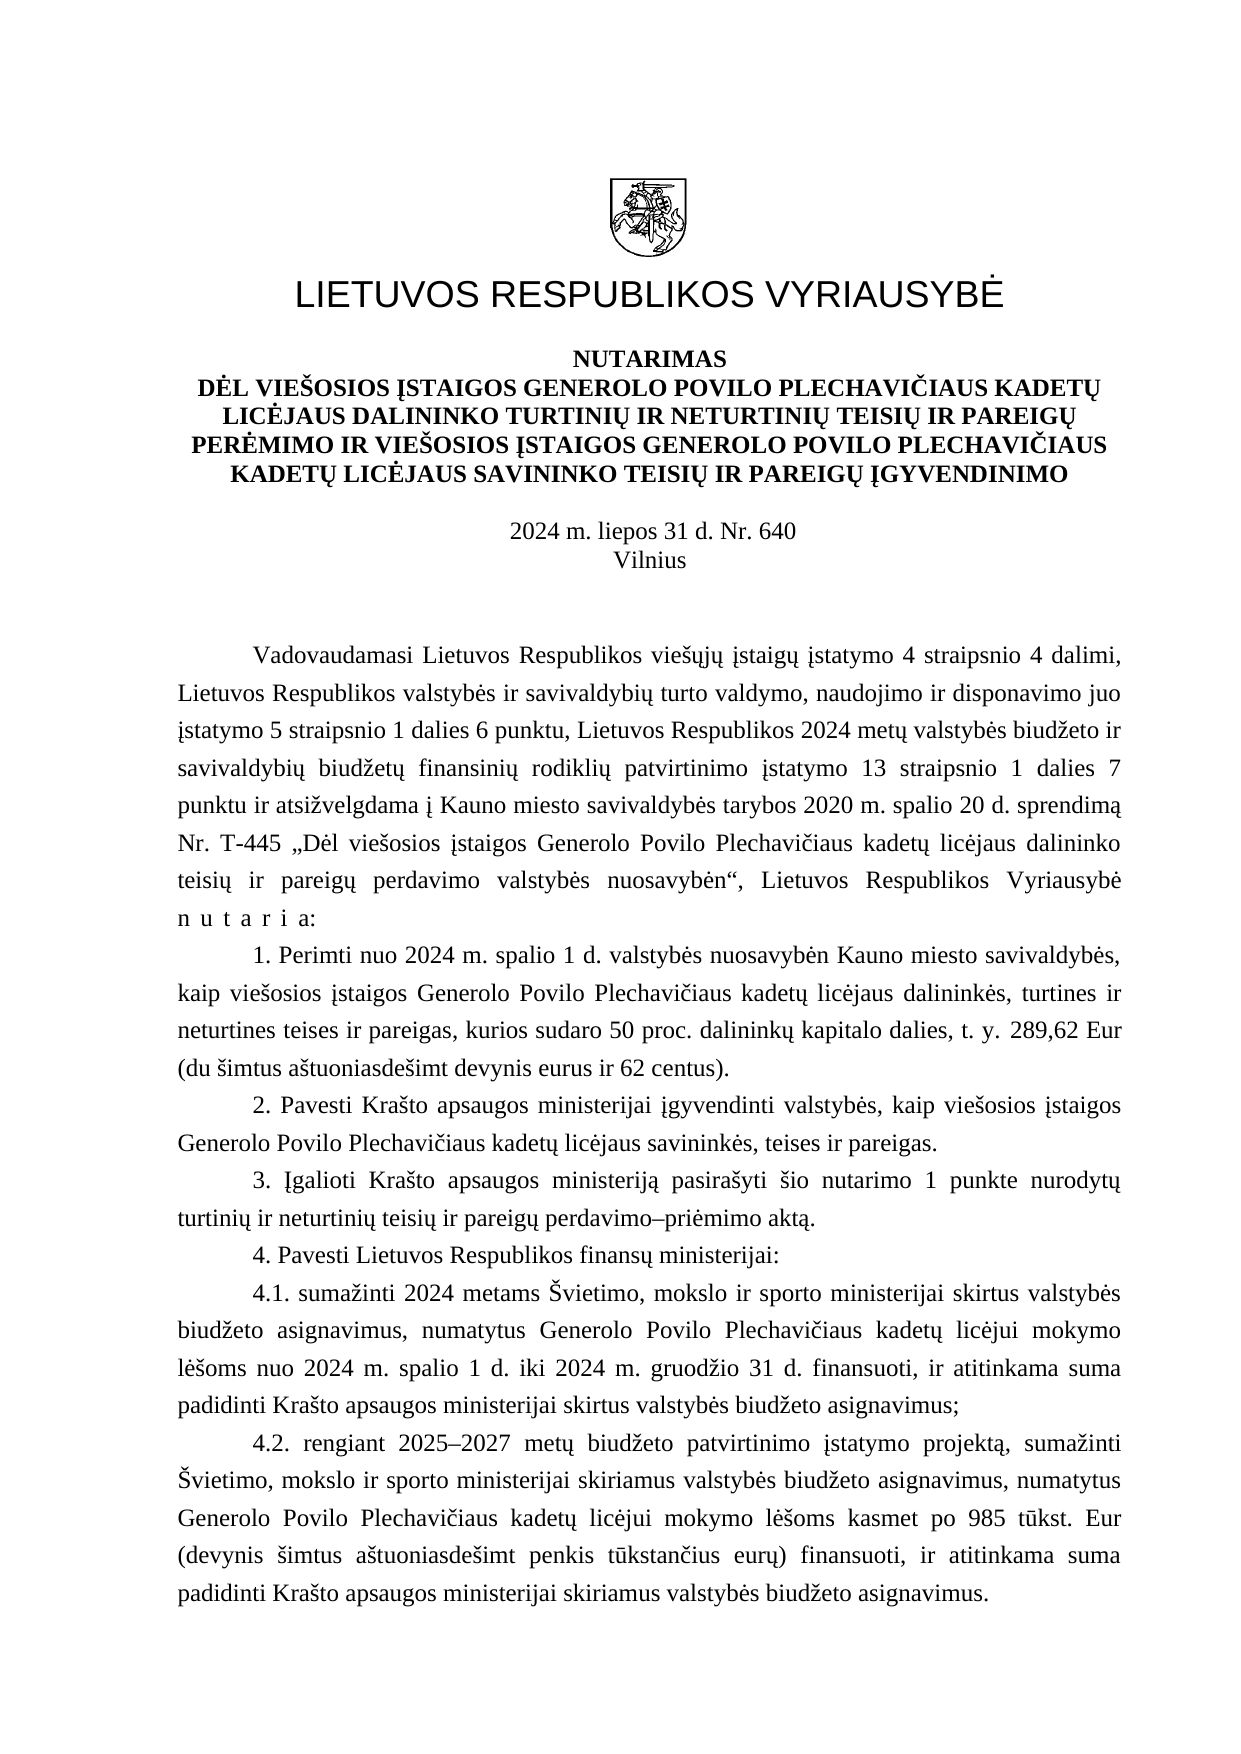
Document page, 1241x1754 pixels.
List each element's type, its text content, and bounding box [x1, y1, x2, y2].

text nutarimas [177, 344, 1122, 373]
text 4. Pavesti Lietuvos Respublikos finansų ministerijai: [177, 1231, 1122, 1269]
text 4.1. sumažinti 2024 metams Švietimo, mokslo ir sporto ministerijai skirtus valstybės biudžeto asignavimus, numatytus Generolo Povilo Plechavičiaus kadetų licėjui mokymo lėšoms nuo 2024 m. spalio 1 d. iki 2024 m. gruodžio 31 d. finansuoti, ir atitinkama suma padidinti Krašto apsaugos ministerijai skirtus valstybės biudžeto asignavimus; [177, 1269, 1122, 1419]
text Vadovaudamasi Lietuvos Respublikos viešųjų įstaigų įstatymo 4 straipsnio 4 dalimi, Lietuvos Respublikos valstybės ir savivaldybių turto valdymo, naudojimo ir disponavimo juo įstatymo 5 straipsnio 1 dalies 6 punktu, Lietuvos Respublikos 2024 metų valstybės biudžeto ir savivaldybių biudžetų finansinių rodiklių patvirtinimo įstatymo 13 straipsnio 1 dalies 7 punktu ir atsižvelgdama į Kauno miesto savivaldybės tarybos 2020 m. spalio 20 d. sprendimą Nr. T-445 „Dėl viešosios įstaigos Generolo Povilo Plechavičiaus kadetų licėjaus dalininko teisių ir pareigų perdavimo valstybės nuosavybėn“, Lietuvos Respublikos Vyriausybė nutaria: [177, 631, 1122, 931]
text 2. Pavesti Krašto apsaugos ministerijai įgyvendinti valstybės, kaip viešosios įstaigos Generolo Povilo Plechavičiaus kadetų licėjaus savininkės, teises ir pareigas. [177, 1081, 1122, 1156]
text 4.2. rengiant 2025–2027 metų biudžeto patvirtinimo įstatymo projektą, sumažinti Švietimo, mokslo ir sporto ministerijai skiriamus valstybės biudžeto asignavimus, numatytus Generolo Povilo Plechavičiaus kadetų licėjui mokymo lėšoms kasmet po 985 tūkst. Eur (devynis šimtus aštuoniasdešimt penkis tūkstančius eurų) finansuoti, ir atitinkama suma padidinti Krašto apsaugos ministerijai skiriamus valstybės biudžeto asignavimus. [177, 1419, 1122, 1606]
text DĖL VIEŠOSIOS ĮSTAIGOS GENEROLO POVILO PLECHAVIČIAUS KADETŲ LICĖJAUS DALININKO TURTINIŲ IR NETURTINIŲ TEISIŲ IR PAREIGŲ PERĖMIMO IR VIEŠOSIOS ĮSTAIGOS GENEROLO POVILO PLECHAVIČIAUS KADETŲ LICĖJAUS SAVININKO TEISIŲ IR PAREIGŲ ĮGYVENDINIMO [177, 373, 1122, 488]
text Vilnius [177, 545, 1122, 574]
text 1. Perimti nuo 2024 m. spalio 1 d. valstybės nuosavybėn Kauno miesto savivaldybės, kaip viešosios įstaigos Generolo Povilo Plechavičiaus kadetų licėjaus dalininkės, turtines ir neturtines teises ir pareigas, kurios sudaro 50 proc. dalininkų kapitalo dalies, t. y. 289,62 Eur (du šimtus aštuoniasdešimt devynis eurus ir 62 centus). [177, 931, 1122, 1081]
text 3. Įgalioti Krašto apsaugos ministeriją pasirašyti šio nutarimo 1 punkte nurodytų turtinių ir neturtinių teisių ir pareigų perdavimo–priėmimo aktą. [177, 1156, 1122, 1231]
text 2024 m. liepos 31 d. Nr. 640 [177, 516, 1122, 545]
text Lietuvos Respublikos Vyriausybė [177, 272, 1122, 315]
